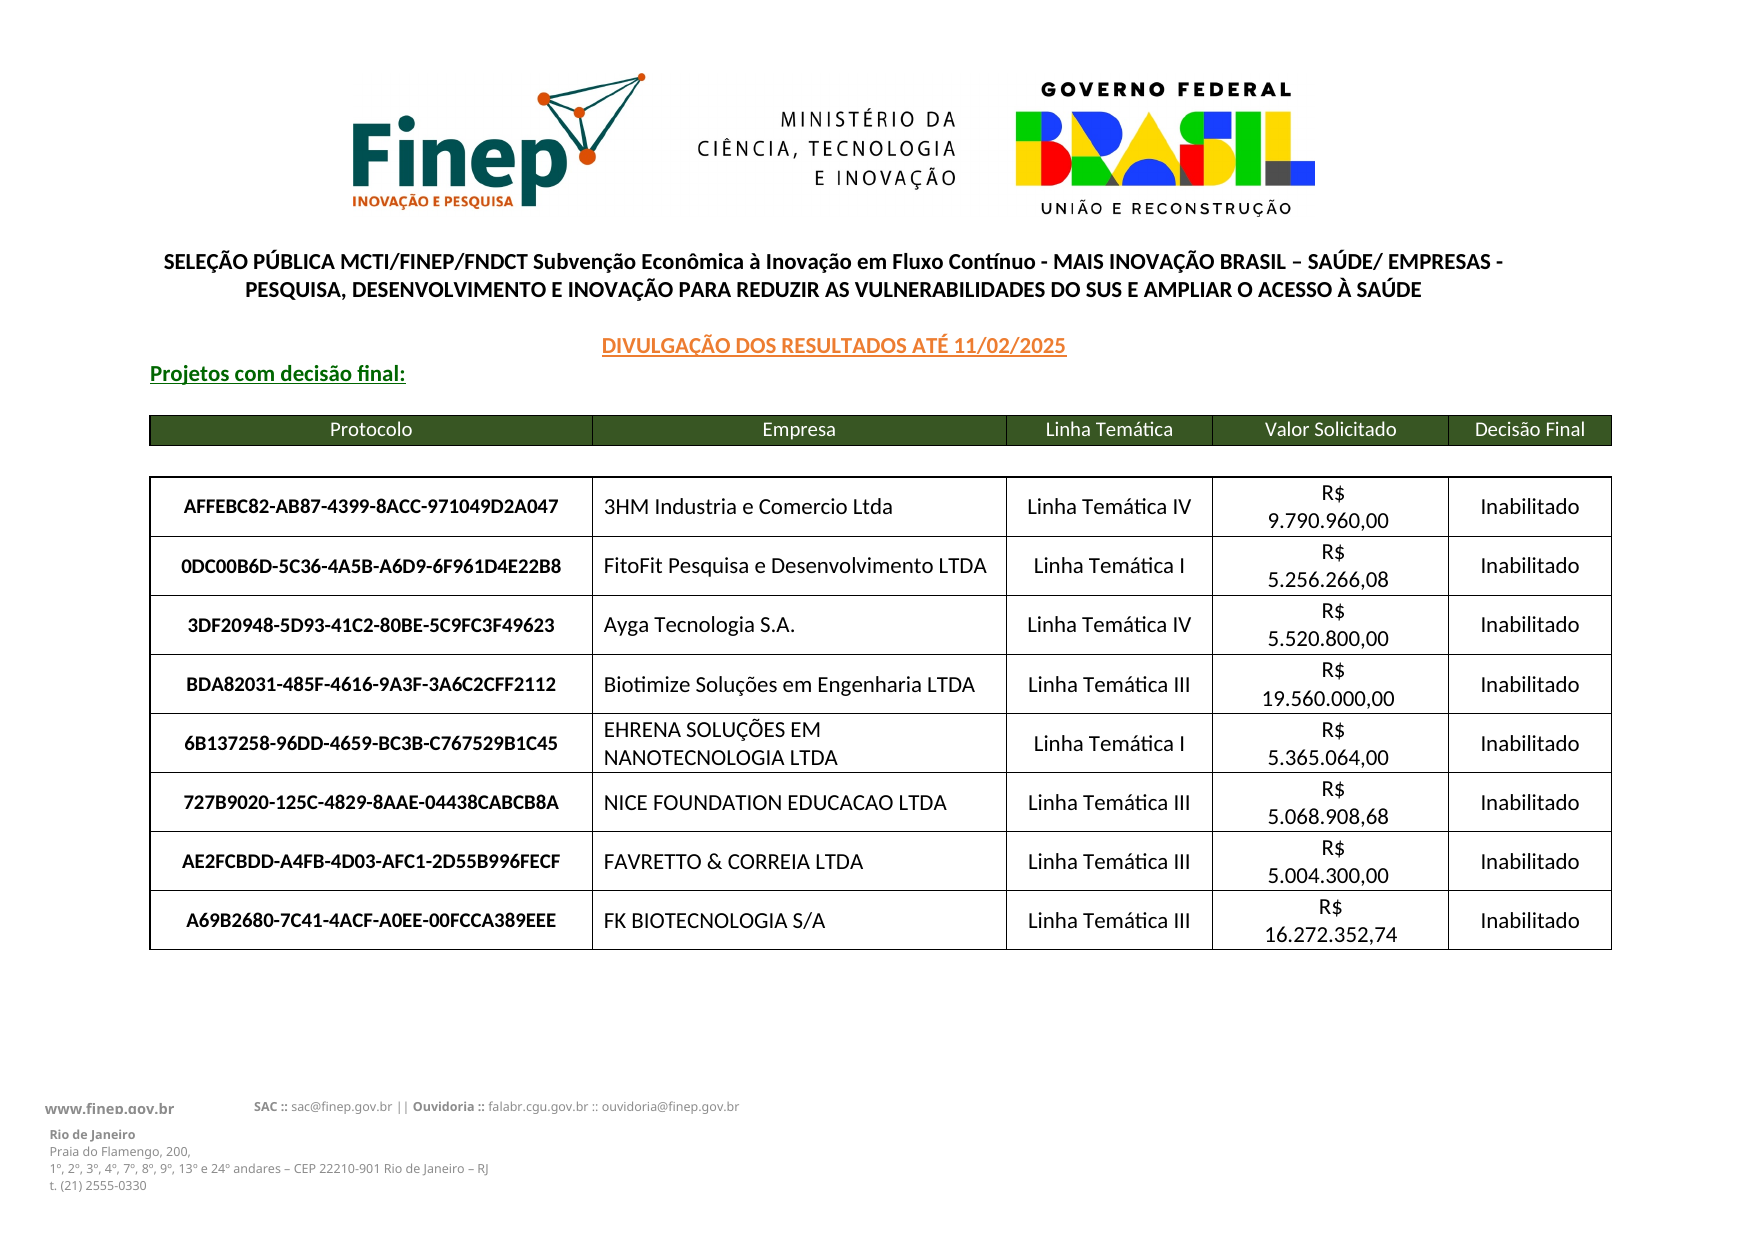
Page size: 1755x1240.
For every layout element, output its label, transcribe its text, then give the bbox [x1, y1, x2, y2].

table_cell AFFEBC82-AB87-4399-8ACC-971049D2A047 [151, 478, 592, 536]
table_cell Linha Temática I [1007, 714, 1212, 772]
table_cell R$ 5.520.800,00 [1213, 596, 1448, 654]
table_cell Linha Temática III [1007, 891, 1212, 949]
table_cell Linha Temática IV [1007, 596, 1212, 654]
table_cell R$ 19.560.000,00 [1213, 655, 1448, 713]
table_cell FitoFit Pesquisa e Desenvolvimento LTDA [593, 537, 1006, 594]
table_cell R$ 5.256.266,08 [1213, 537, 1448, 594]
table_cell R$ 16.272.352,74 [1213, 891, 1448, 949]
table_cell 0DC00B6D-5C36-4A5B-A6D9-6F961D4E22B8 [151, 537, 592, 594]
table_cell Ayga Tecnologia S.A. [593, 596, 1006, 654]
table_cell Linha Temática I [1007, 537, 1212, 594]
table_cell Biotimize Soluções em Engenharia LTDA [593, 655, 1006, 713]
table_cell R$ 5.004.300,00 [1213, 832, 1448, 890]
table_cell Linha Temática IV [1007, 478, 1212, 536]
table_cell BDA82031-485F-4616-9A3F-3A6C2CFF2112 [151, 655, 592, 713]
table_cell Inabilitado [1449, 832, 1611, 890]
table_cell Linha Temática III [1007, 832, 1212, 890]
table_cell Inabilitado [1449, 537, 1611, 594]
table_cell FK BIOTECNOLOGIA S/A [593, 891, 1006, 949]
table_cell R$ 5.068.908,68 [1213, 773, 1448, 831]
table_cell A69B2680-7C41-4ACF-A0EE-00FCCA389EEE [151, 891, 592, 949]
table_cell FAVRETTO & CORREIA LTDA [593, 832, 1006, 890]
table_cell 3DF20948-5D93-41C2-80BE-5C9FC3F49623 [151, 596, 592, 654]
table_cell Inabilitado [1449, 655, 1611, 713]
table_cell Inabilitado [1449, 773, 1611, 831]
table_cell 3HM Industria e Comercio Ltda [593, 478, 1006, 536]
table_cell Inabilitado [1449, 891, 1611, 949]
table_cell R$ 5.365.064,00 [1213, 714, 1448, 772]
table_cell AE2FCBDD-A4FB-4D03-AFC1-2D55B996FECF [151, 832, 592, 890]
table_cell EHRENA SOLUÇÕES EM NANOTECNOLOGIA LTDA [593, 714, 1006, 772]
table_cell Inabilitado [1449, 596, 1611, 654]
table_cell Linha Temática III [1007, 655, 1212, 713]
table_cell Inabilitado [1449, 714, 1611, 772]
table_cell Linha Temática III [1007, 773, 1212, 831]
table_cell Inabilitado [1449, 478, 1611, 536]
table_cell R$ 9.790.960,00 [1213, 478, 1448, 536]
table_cell 727B9020-125C-4829-8AAE-04438CABCB8A [151, 773, 592, 831]
table_cell NICE FOUNDATION EDUCACAO LTDA [593, 773, 1006, 831]
table_cell 6B137258-96DD-4659-BC3B-C767529B1C45 [151, 714, 592, 772]
